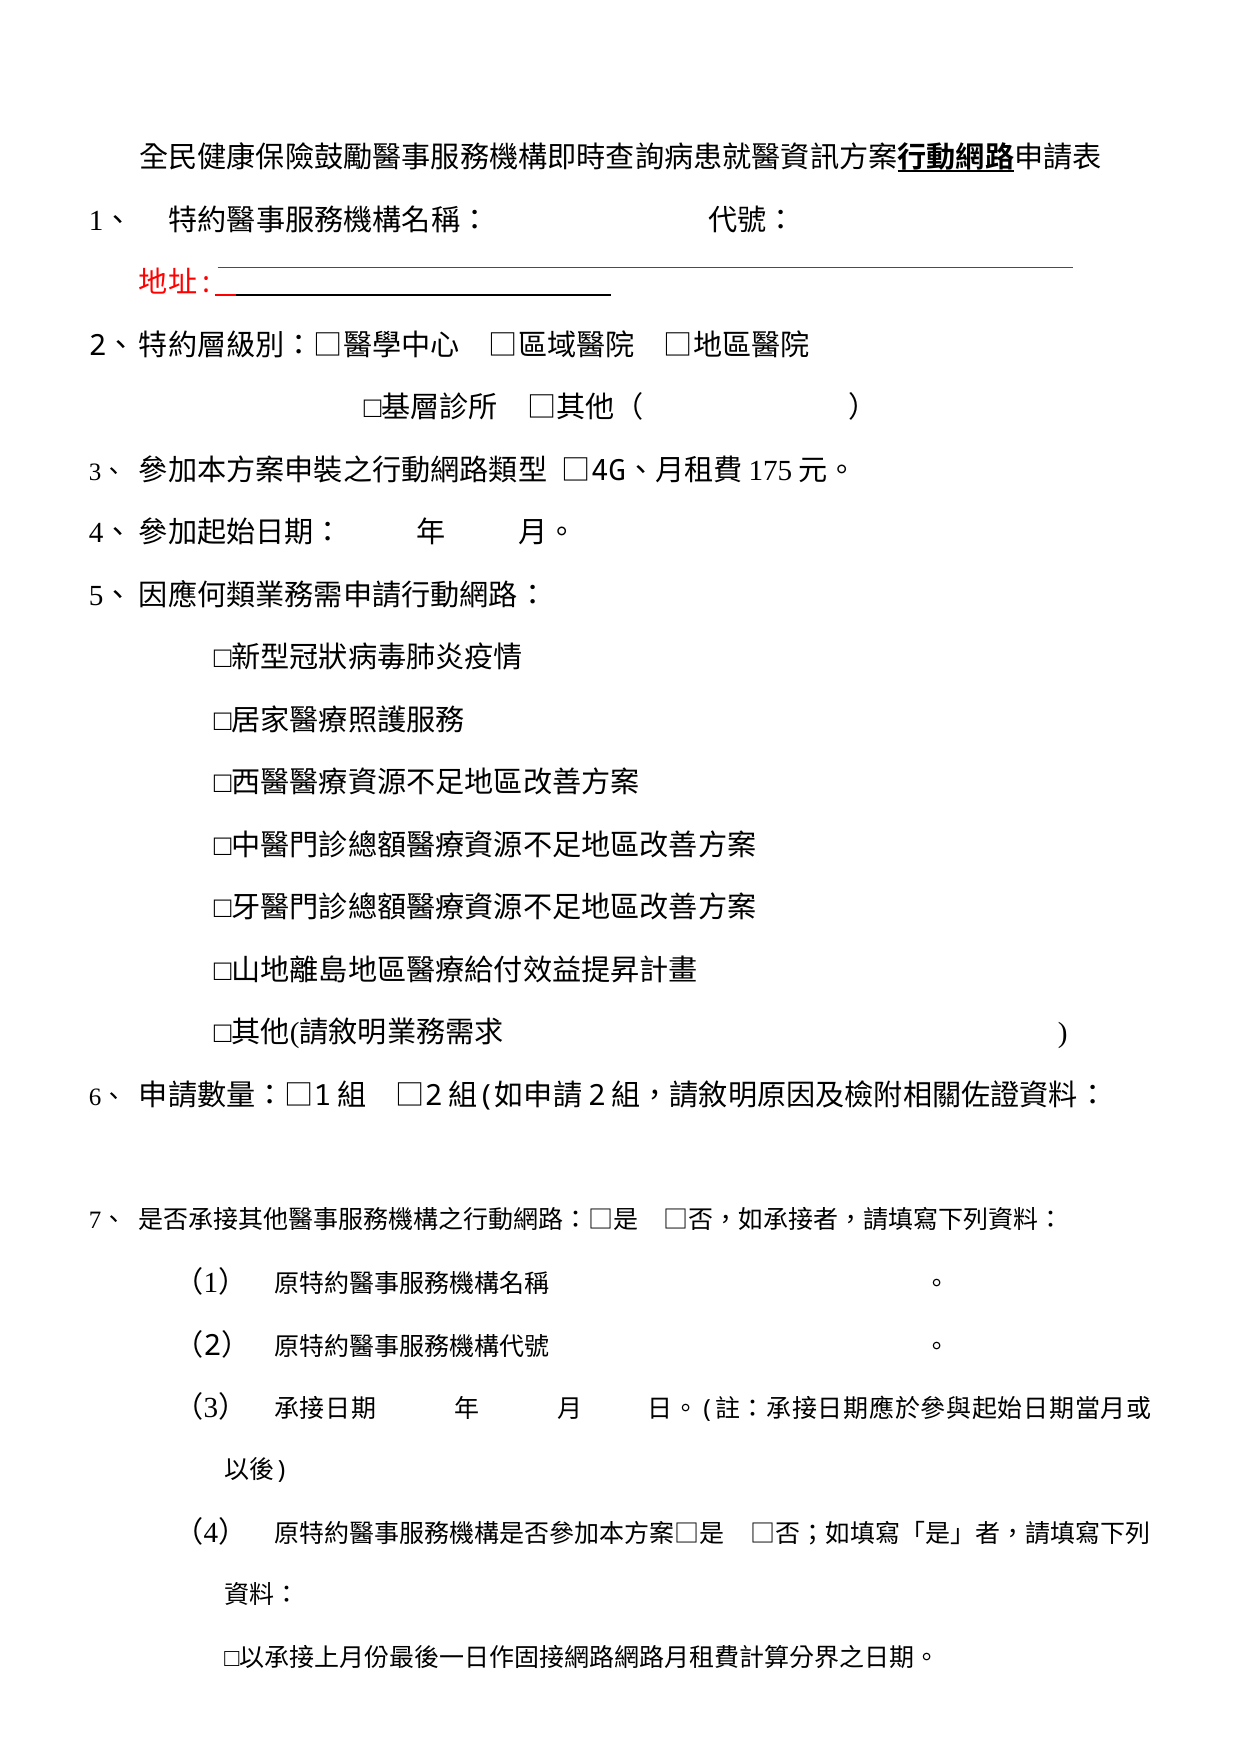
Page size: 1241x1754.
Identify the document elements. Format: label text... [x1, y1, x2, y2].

list 特約層級別：□醫學中心 □區域醫院 □地區醫院 [89, 301, 1152, 363]
list 申請數量：□1組 □2組(如申請2組，請敘明原因及檢附相關佐證資料： [89, 1051, 1152, 1113]
text 地址: [139, 238, 1152, 301]
text □西醫醫療資源不足地區改善方案 [214, 738, 1152, 801]
list 承接日期 年 月 日。(註：承接日期應於參與起始日期當月或以後) [174, 1363, 1152, 1488]
text □以承接上月份最後一日作固接網路網路月租費計算分界之日期。 [224, 1613, 1152, 1676]
text □牙醫門診總額醫療資源不足地區改善方案 [214, 863, 1152, 926]
list 原特約醫事服務機構代號 。 [174, 1301, 1152, 1363]
list 原特約醫事服務機構名稱 。 [174, 1238, 1152, 1301]
text □中醫門診總額醫療資源不足地區改善方案 [214, 801, 1152, 863]
text □居家醫療照護服務 [214, 676, 1152, 738]
text □基層診所 □其他（ ） [364, 363, 1152, 426]
list 原特約醫事服務機構是否參加本方案□是 □否；如填寫「是」者，請填寫下列資料： [174, 1488, 1152, 1613]
text □山地離島地區醫療給付效益提昇計畫 [214, 926, 1152, 988]
list 因應何類業務需申請行動網路： [89, 551, 1152, 613]
list 是否承接其他醫事服務機構之行動網路：□是 □否，如承接者，請填寫下列資料： [89, 1176, 1152, 1238]
list 參加本方案申裝之行動網路類型 □4G、月租費175元。 [89, 426, 1152, 488]
list 特約醫事服務機構名稱： 代號： [89, 176, 1152, 238]
text 全民健康保險鼓勵醫事服務機構即時查詢病患就醫資訊方案行動網路申請表 [89, 113, 1152, 176]
list 參加起始日期： 年 月。 [89, 488, 1152, 551]
text □其他(請敘明業務需求 ) [214, 988, 1152, 1051]
text □新型冠狀病毒肺炎疫情 [214, 613, 1152, 676]
